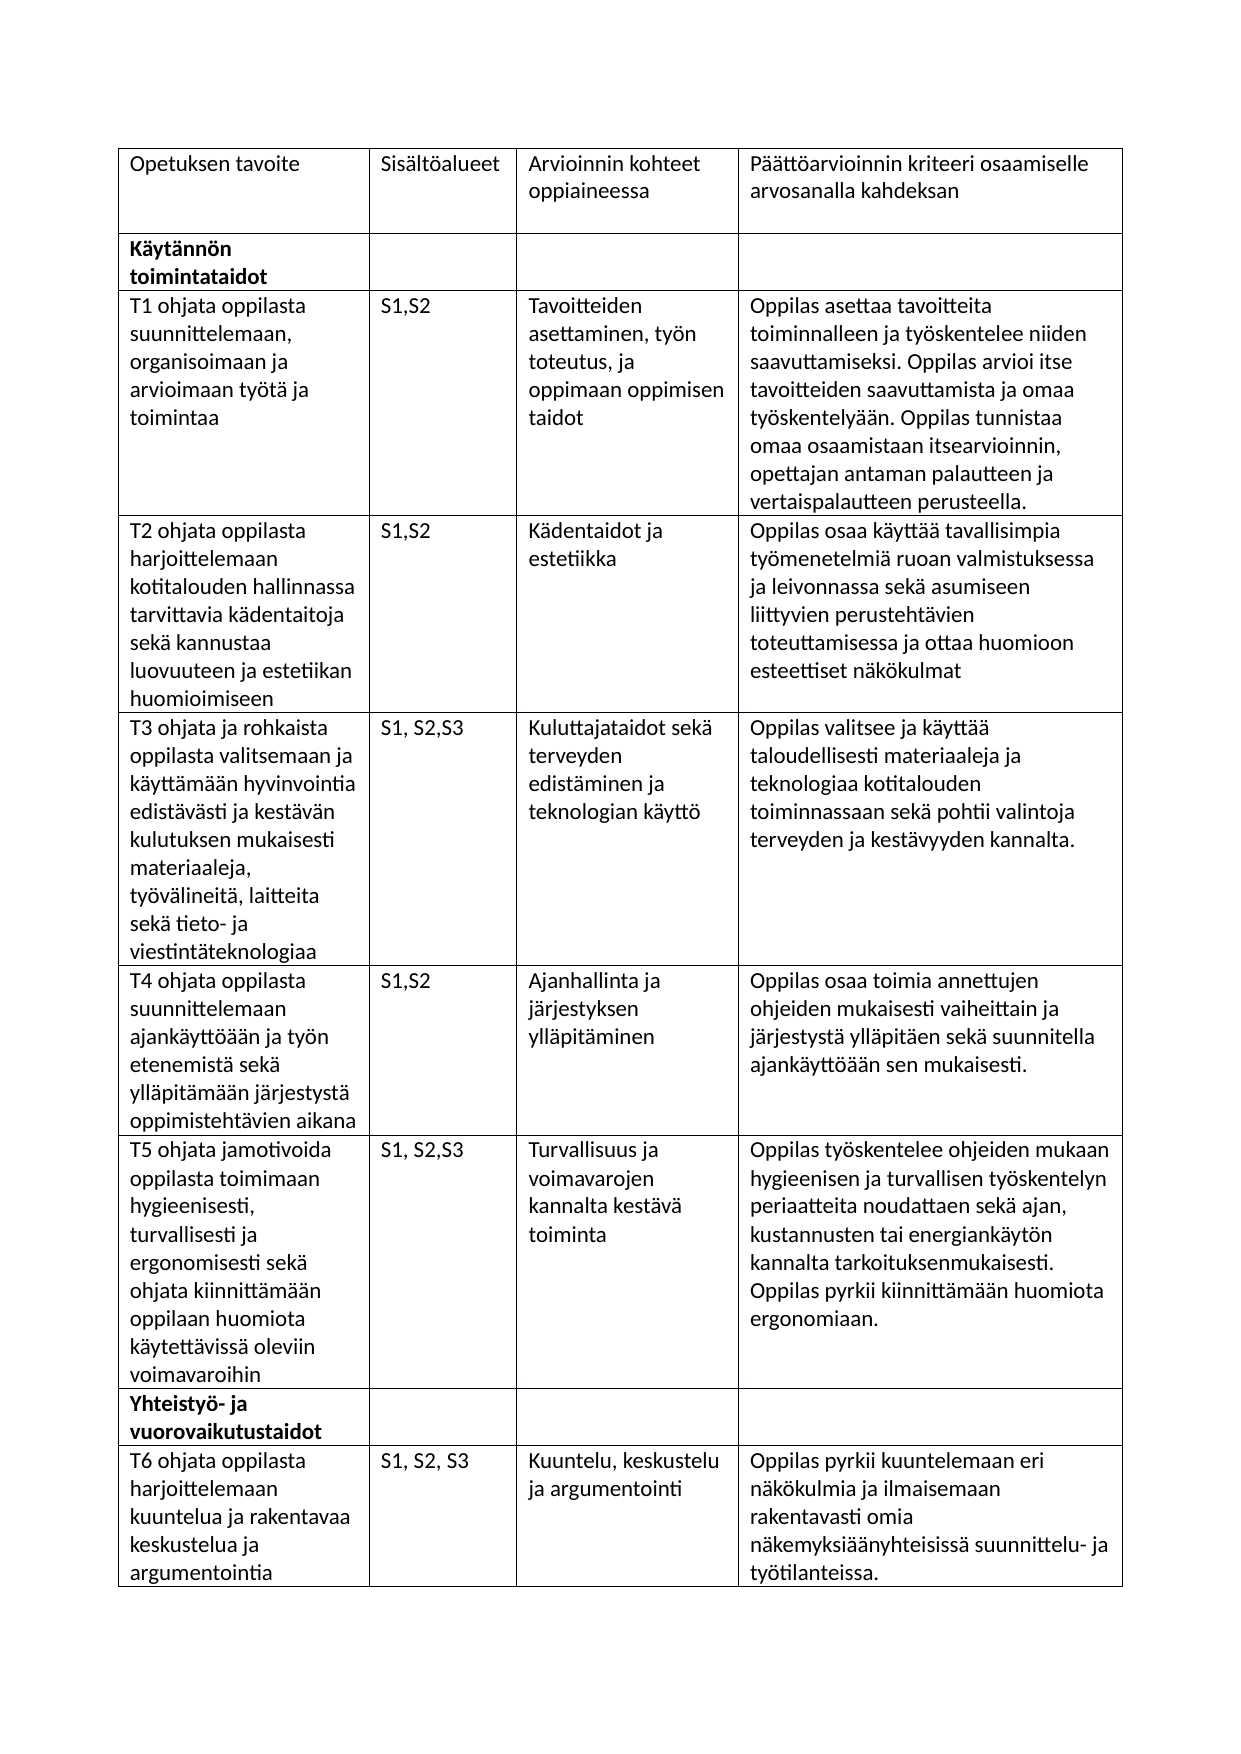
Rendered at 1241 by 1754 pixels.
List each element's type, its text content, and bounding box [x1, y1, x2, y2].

table_header Opetuksen tavoite [119, 149, 369, 233]
table_cell S1,S2 [370, 291, 516, 515]
table_cell Yhteistyö- ja vuorovaikutustaidot [119, 1389, 369, 1445]
table_cell Käytännön toimintataidot [119, 234, 369, 290]
table_cell Turvallisuus ja voimavarojen kannalta kestävä toiminta [517, 1136, 738, 1388]
table_cell T1 ohjata oppilasta suunnittelemaan, organisoimaan ja arvioimaan työtä ja toimintaa [119, 291, 369, 515]
table_cell Kuluttajataidot sekä terveyden edistäminen ja teknologian käyttö [517, 713, 738, 965]
table_cell [739, 234, 1122, 290]
table_cell Oppilas valitsee ja käyttää taloudellisesti materiaaleja ja teknologiaa kotitalouden toiminnassaan sekä pohtii valintoja terveyden ja kestävyyden kannalta. [739, 713, 1122, 965]
table_cell [370, 1389, 516, 1445]
table_cell Oppilas pyrkii kuuntelemaan eri näkökulmia ja ilmaisemaan rakentavasti omia näkemyksiäänyhteisissä suunnittelu- ja työtilanteissa. [739, 1446, 1122, 1586]
table_cell Oppilas osaa käyttää tavallisimpia työmenetelmiä ruoan valmistuksessa ja leivonnassa sekä asumiseen liittyvien perustehtävien toteuttamisessa ja ottaa huomioon esteettiset näkökulmat [739, 516, 1122, 712]
table_cell Kädentaidot ja estetiikka [517, 516, 738, 712]
table_cell [739, 1389, 1122, 1445]
table_cell Oppilas työskentelee ohjeiden mukaan hygieenisen ja turvallisen työskentelyn periaatteita noudattaen sekä ajan, kustannusten tai energiankäytön kannalta tarkoituksenmukaisesti. Oppilas pyrkii kiinnittämään huomiota ergonomiaan. [739, 1136, 1122, 1388]
table_header Sisäl­tö­alu­eet [370, 149, 516, 233]
table_cell T6 ohjata oppilasta harjoittelemaan kuuntelua ja rakentavaa keskustelua ja argumentointia [119, 1446, 369, 1586]
table_header Päättöarvioinnin kriteeri osaamiselle arvosanalla kahdeksan [739, 149, 1122, 233]
table_cell S1, S2,S3 [370, 713, 516, 965]
table_cell Oppilas osaa toimia annettujen ohjeiden mukaisesti vaiheittain ja järjestystä ylläpitäen sekä suunnitella ajankäyttöään sen mukaisesti. [739, 966, 1122, 1134]
table_cell [517, 1389, 738, 1445]
table_cell Ajanhallinta ja järjestyksen ylläpitäminen [517, 966, 738, 1134]
table_cell T5 ohjata jamotivoida oppilasta toimimaan hygieenisesti, turvallisesti ja ergonomisesti sekä ohjata kiinnittämään oppilaan huomiota käytettävissä oleviin voimavaroihin [119, 1136, 369, 1388]
table_cell Tavoitteiden asettaminen, työn toteutus, ja oppimaan oppimisen taidot [517, 291, 738, 515]
table_cell T2 ohjata oppilasta harjoittelemaan kotitalouden hallinnassa tarvittavia kädentaitoja sekä kannustaa luovuuteen ja estetiikan huomioimiseen [119, 516, 369, 712]
table_cell T4 ohjata oppilasta suunnittelemaan ajankäyttöään ja työn etenemistä sekä ylläpitämään järjestystä oppimistehtävien aikana [119, 966, 369, 1134]
table_cell [517, 234, 738, 290]
table_cell Kuuntelu, keskustelu ja argumentointi [517, 1446, 738, 1586]
table_cell Oppilas asettaa tavoitteita toiminnalleen ja työskentelee niiden saavuttamiseksi. Oppilas arvioi itse tavoitteiden saavuttamista ja omaa työskentelyään. Oppilas tunnistaa omaa osaamistaan itsearvioinnin, opettajan antaman palautteen ja vertaispalautteen perusteella. [739, 291, 1122, 515]
table_cell S1, S2,S3 [370, 1136, 516, 1388]
table_cell T3 ohjata ja rohkaista oppilasta valitsemaan ja käyttämään hyvinvointia edistävästi ja kestävän kulutuksen mukaisesti materiaaleja, työvälineitä, laitteita sekä tieto- ja viestintäteknologiaa [119, 713, 369, 965]
table_cell [370, 234, 516, 290]
table_cell S1,S2 [370, 516, 516, 712]
table_cell S1, S2, S3 [370, 1446, 516, 1586]
table_cell S1,S2 [370, 966, 516, 1134]
table_header Arvioinnin kohteet oppiaineessa [517, 149, 738, 233]
